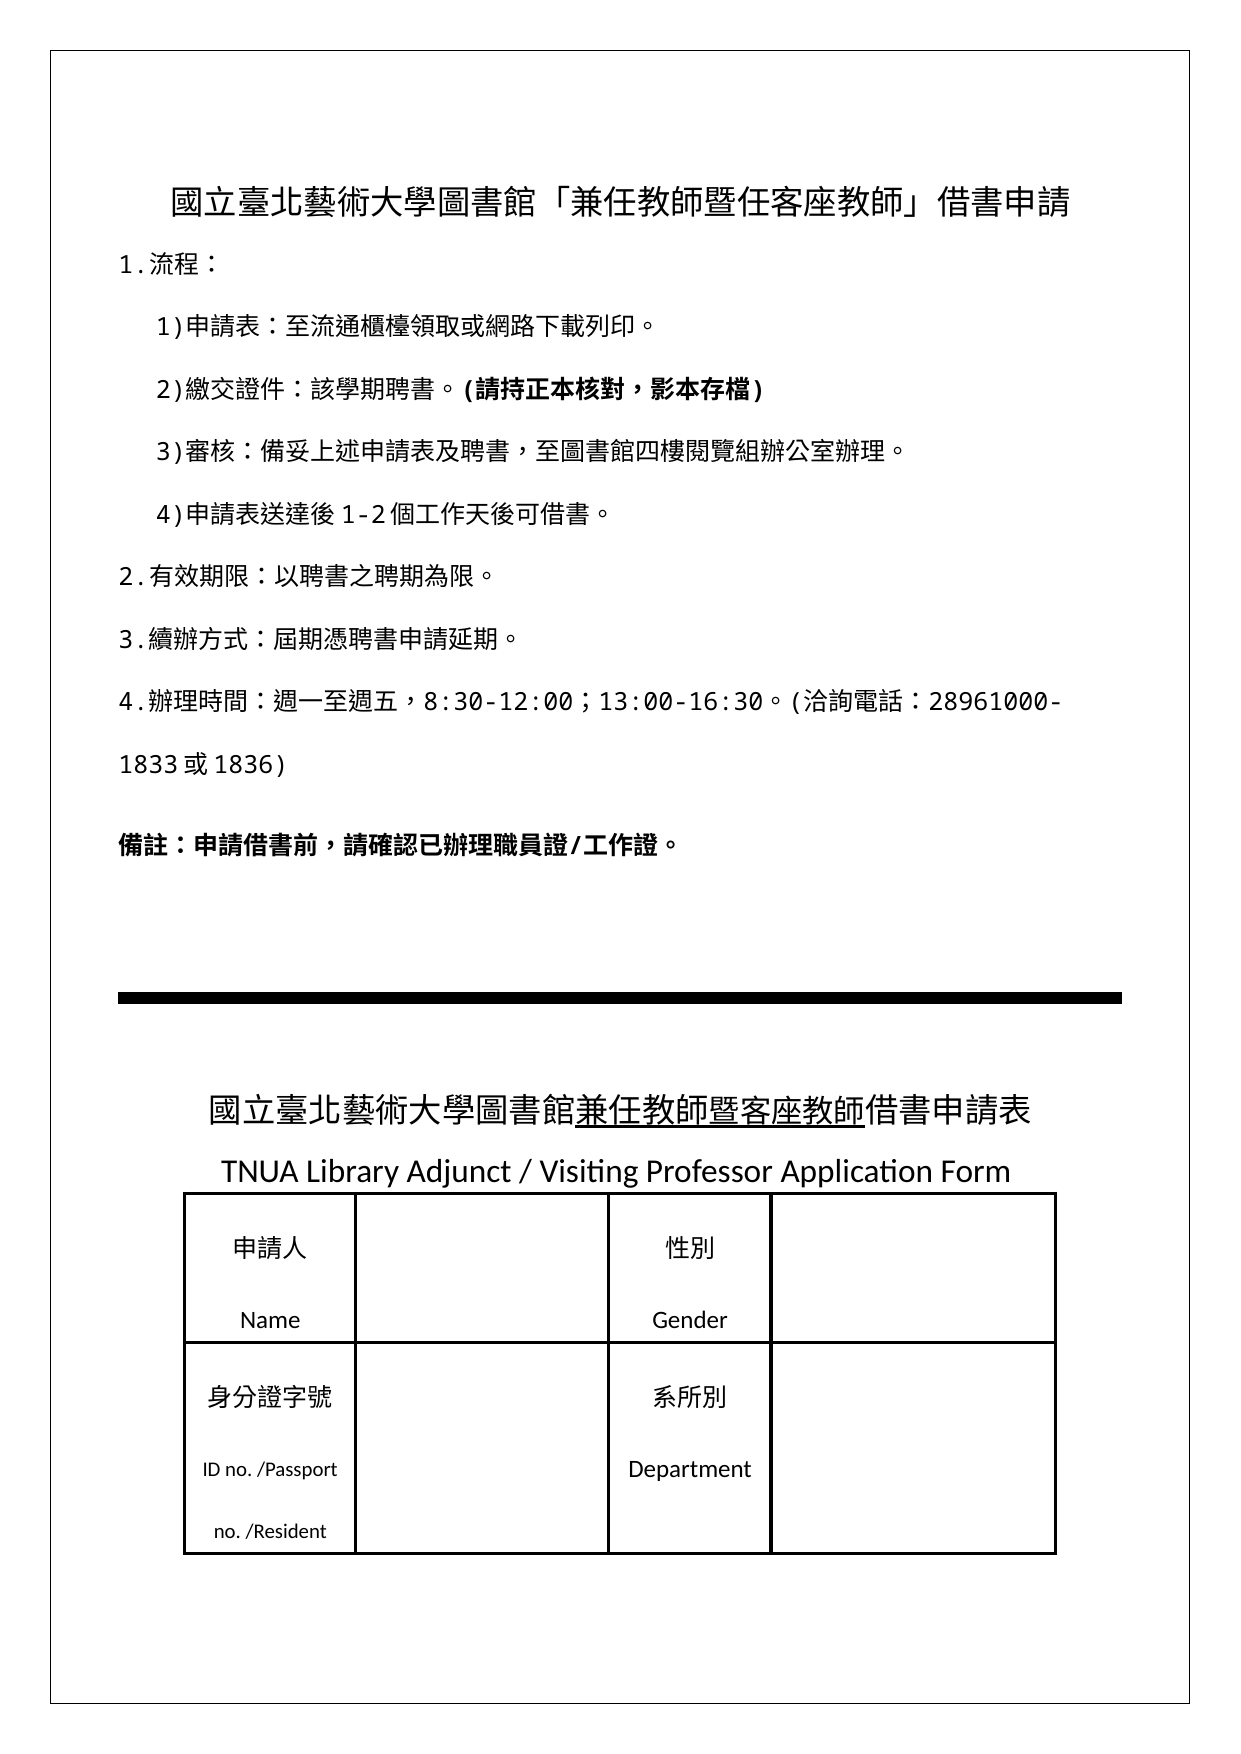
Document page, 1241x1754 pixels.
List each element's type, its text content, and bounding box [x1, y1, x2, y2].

text 4.辦理時間：週一至週五，8:30-12:00；13:00-16:30。(洽詢電話：28961000-1833或1836) [118, 658, 1122, 783]
table_cell [773, 1344, 1054, 1552]
text 4)申請表送達後1-2個工作天後可借書。 [143, 471, 1122, 533]
table_cell 系所別 Department [610, 1344, 769, 1552]
table_header [357, 1195, 607, 1341]
table_header 申請人 Name [186, 1195, 354, 1341]
table_header 性別 Gender [610, 1195, 769, 1341]
text 3)審核：備妥上述申請表及聘書，至圖書館四樓閱覽組辦公室辦理。 [131, 408, 1122, 471]
text 3.續辦方式：屆期憑聘書申請延期。 [118, 596, 1122, 658]
table_header [773, 1195, 1054, 1341]
text 2)繳交證件：該學期聘書。(請持正本核對，影本存檔) [156, 346, 1122, 408]
list 流程： [118, 221, 1122, 283]
text TNUA Library Adjunct / Visiting Professor Application Form [118, 1129, 1122, 1192]
text 國立臺北藝術大學圖書館兼任教師暨客座教師借書申請表 [118, 1067, 1122, 1129]
text 備註：申請借書前，請確認已辦理職員證/工作證。 [118, 802, 1122, 864]
table_cell [357, 1344, 607, 1552]
text 國立臺北藝術大學圖書館「兼任教師暨任客座教師」借書申請 [118, 158, 1122, 221]
list 有效期限：以聘書之聘期為限。 [118, 533, 1122, 596]
table_cell 身分證字號 ID no. /Passport no. /Resident [186, 1344, 354, 1552]
text 1)申請表：至流通櫃檯領取或網路下載列印。 [106, 283, 1122, 346]
